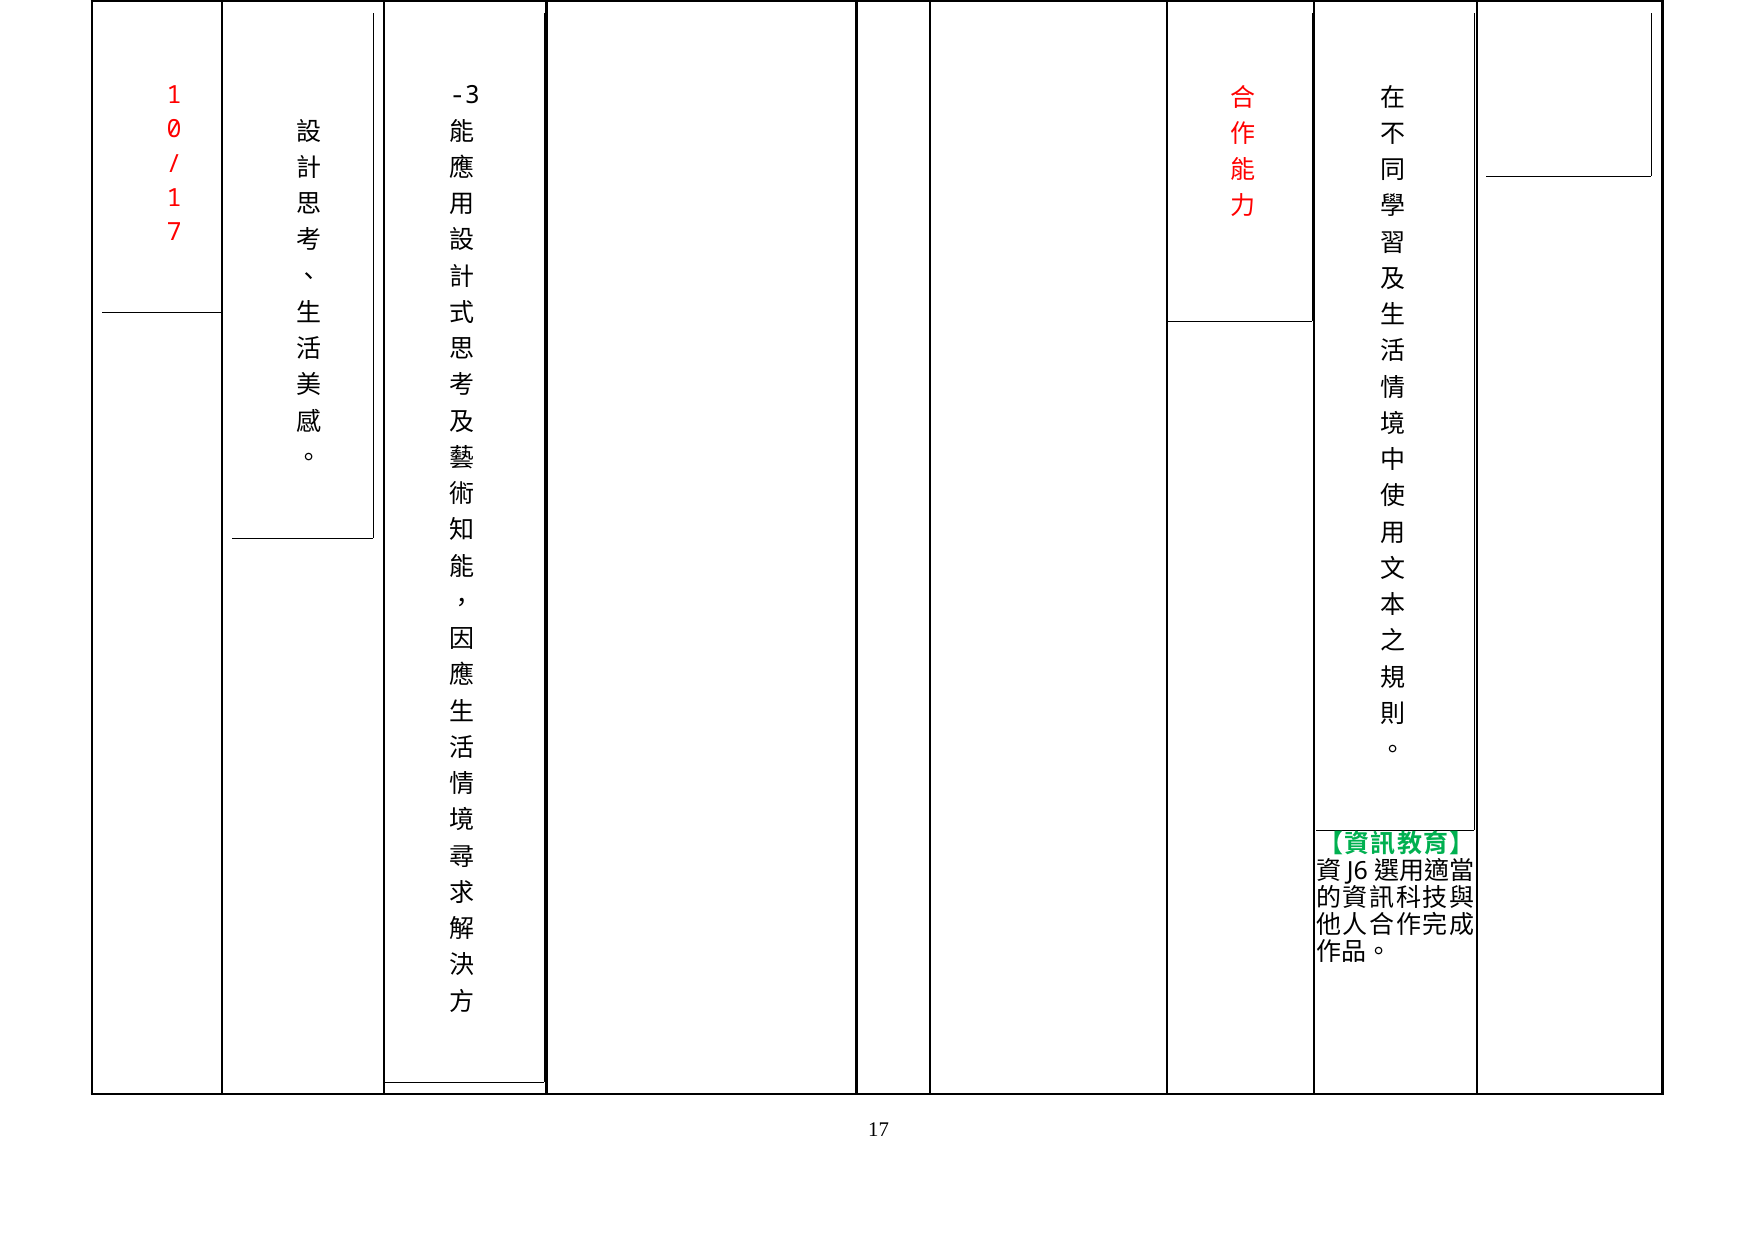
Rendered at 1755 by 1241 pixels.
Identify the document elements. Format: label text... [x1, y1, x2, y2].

table_cell 1 [858, 2, 929, 1092]
table_cell 在不同學習及生活情境中使用文本之規則。 【資訊教育】資 J6 選用適當的資訊科技與他人合作完成作品。 [1315, 2, 1476, 1092]
table_cell [1478, 2, 1661, 1092]
table_cell 10/17 [93, 2, 221, 1092]
table_cell 設計思考、生活美感。 [223, 2, 383, 1092]
table_cell 1文字。 2.影像資源。 3.電腦投影設備。 4.自編教材。 [931, 2, 1166, 1092]
table_cell 1.觀察記錄 2.參與態度 3.合作能力 [1168, 2, 1313, 1092]
table_cell [548, 2, 855, 1092]
table_cell 3 能應用設計式思考及藝術知能，因應生活情境尋求解決方 [385, 2, 545, 1092]
